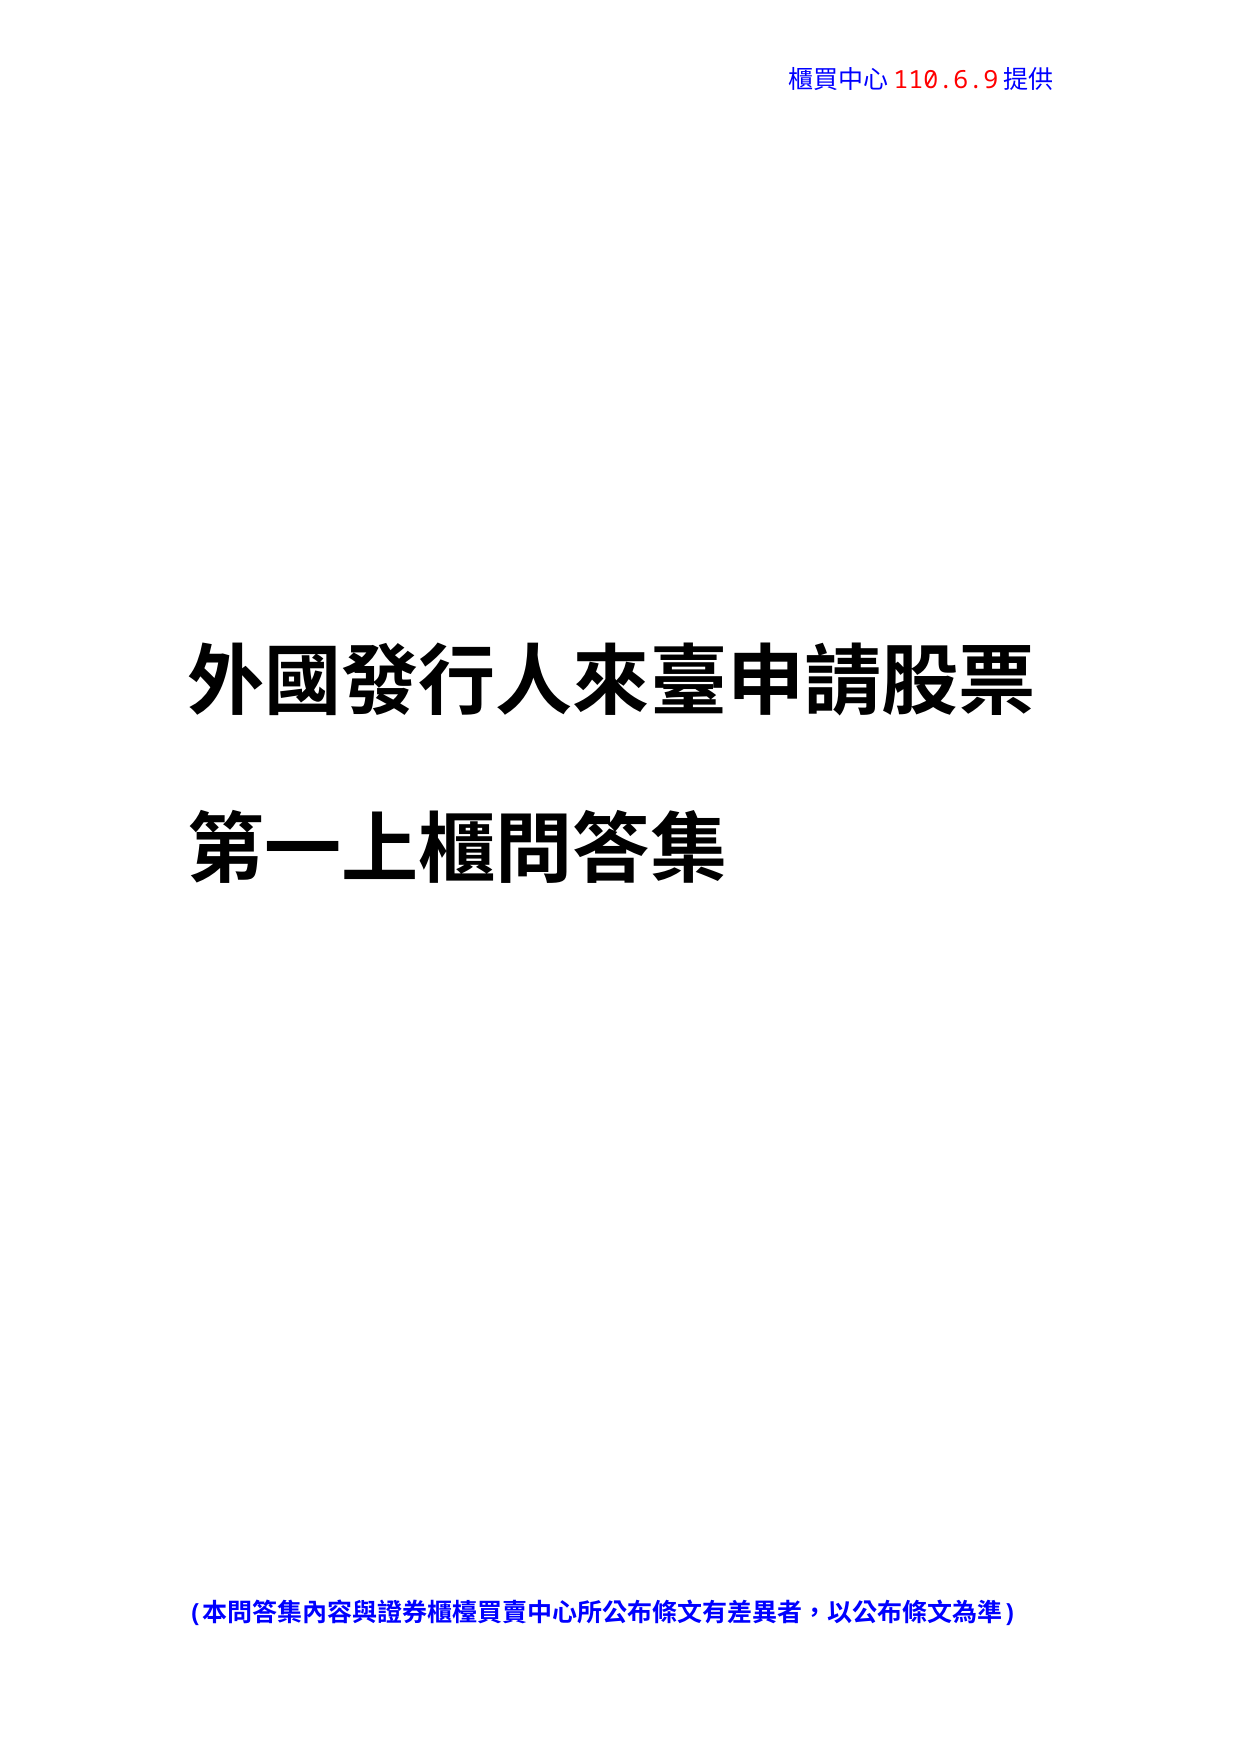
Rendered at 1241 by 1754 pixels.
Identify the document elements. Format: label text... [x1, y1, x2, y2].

text 外國發行人來臺申請股票 [187, 619, 1053, 731]
text 第一上櫃問答集 [187, 787, 1053, 898]
